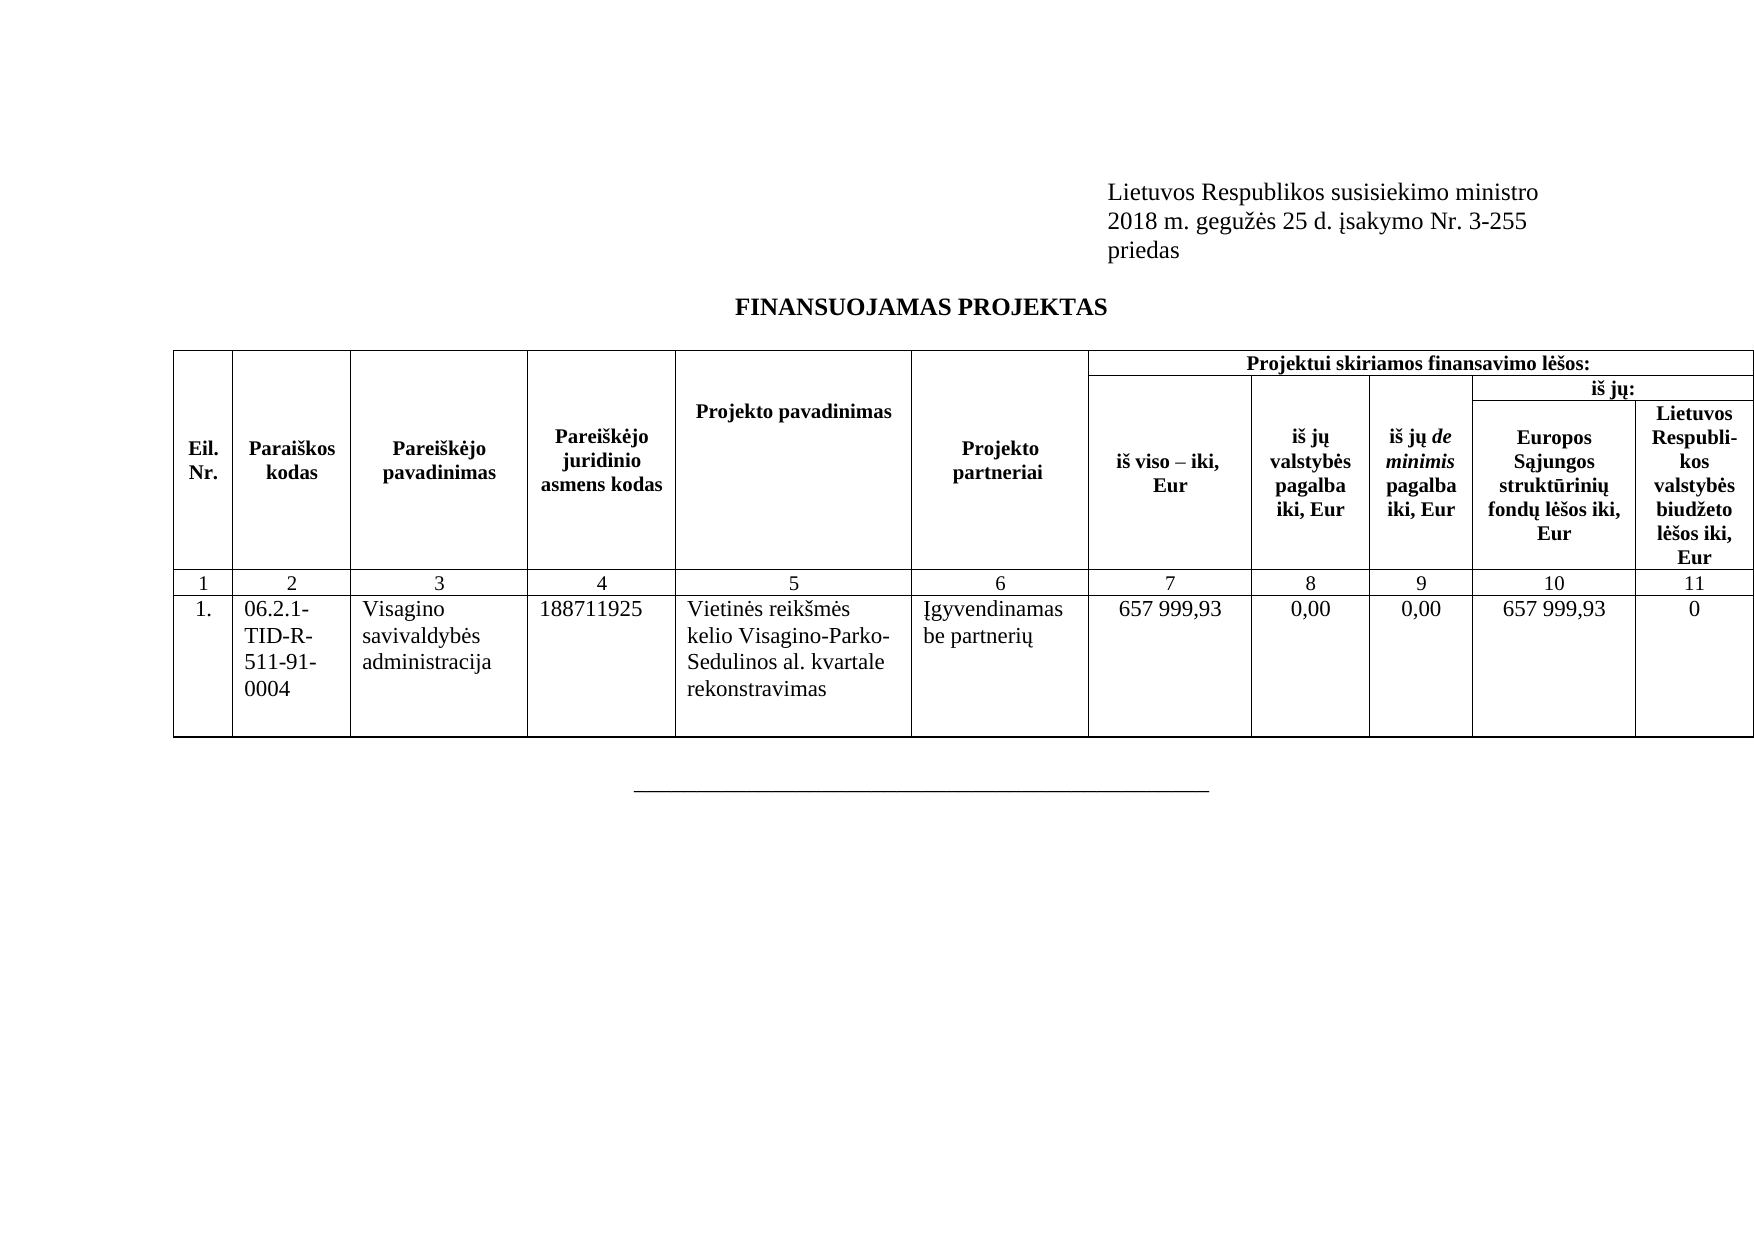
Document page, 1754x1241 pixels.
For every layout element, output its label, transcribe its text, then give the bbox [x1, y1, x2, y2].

table_header Projektui skiriamos finansavimo lėšos: [1089, 351, 1753, 375]
table_cell 0 [1636, 596, 1753, 736]
table_cell 5 [676, 570, 911, 594]
table_cell 8 [1252, 570, 1369, 594]
table_cell 0,00 [1252, 596, 1369, 736]
table_cell Visagino savivaldybės administracija [351, 596, 527, 736]
table_cell Lietuvos Respubli-kos valstybės biudžeto lėšos iki, Eur [1636, 401, 1753, 569]
table_cell 6 [912, 570, 1088, 594]
table_cell 188711925 [528, 596, 675, 736]
text ______________________________________________ [148, 766, 1695, 795]
table_cell 7 [1089, 570, 1251, 594]
table_cell 657 999,93 [1473, 596, 1635, 736]
text FINANSUOJAMAS PROJEKTAS [148, 292, 1695, 321]
table_header Pareiškėjo juridinio asmens kodas [528, 351, 675, 569]
table_cell Vietinės reikšmės kelio Visagino-Parko-Sedulinos al. kvartale rekonstravimas [676, 596, 911, 736]
table_cell Europos Sąjungos struktūrinių fondų lėšos iki, Eur [1473, 401, 1635, 569]
table_cell iš viso – iki, Eur [1089, 376, 1251, 569]
text Lietuvos Respublikos susisiekimo ministro [1107, 177, 1624, 206]
table_cell 1 [174, 570, 232, 594]
table_cell 4 [528, 570, 675, 594]
table_cell 1. [174, 596, 232, 736]
table_cell 3 [351, 570, 527, 594]
table_cell 11 [1636, 570, 1753, 594]
table_header Projekto pavadinimas [676, 351, 911, 569]
table_cell iš jų de minimis pagalba iki, Eur [1370, 376, 1472, 569]
text 2018 m. gegužės 25 d. įsakymo Nr. 3-255 priedas [1107, 206, 1624, 263]
table_header Pareiškėjo pavadinimas [351, 351, 527, 569]
table_header Projekto partneriai [912, 351, 1088, 569]
table_cell 0,00 [1370, 596, 1472, 736]
table_cell iš jų valstybės pagalba iki, Eur [1252, 376, 1369, 569]
table_cell iš jų: [1473, 376, 1753, 400]
table_cell Įgyvendinamas be partnerių [912, 596, 1088, 736]
table_header Paraiškos kodas [233, 351, 350, 569]
table_cell 2 [233, 570, 350, 594]
table_cell 657 999,93 [1089, 596, 1251, 736]
table_cell 9 [1370, 570, 1472, 594]
table_header Eil. Nr. [174, 351, 232, 569]
table_cell 06.2.1-TID-R-511-91-0004 [233, 596, 350, 736]
table_cell 10 [1473, 570, 1635, 594]
